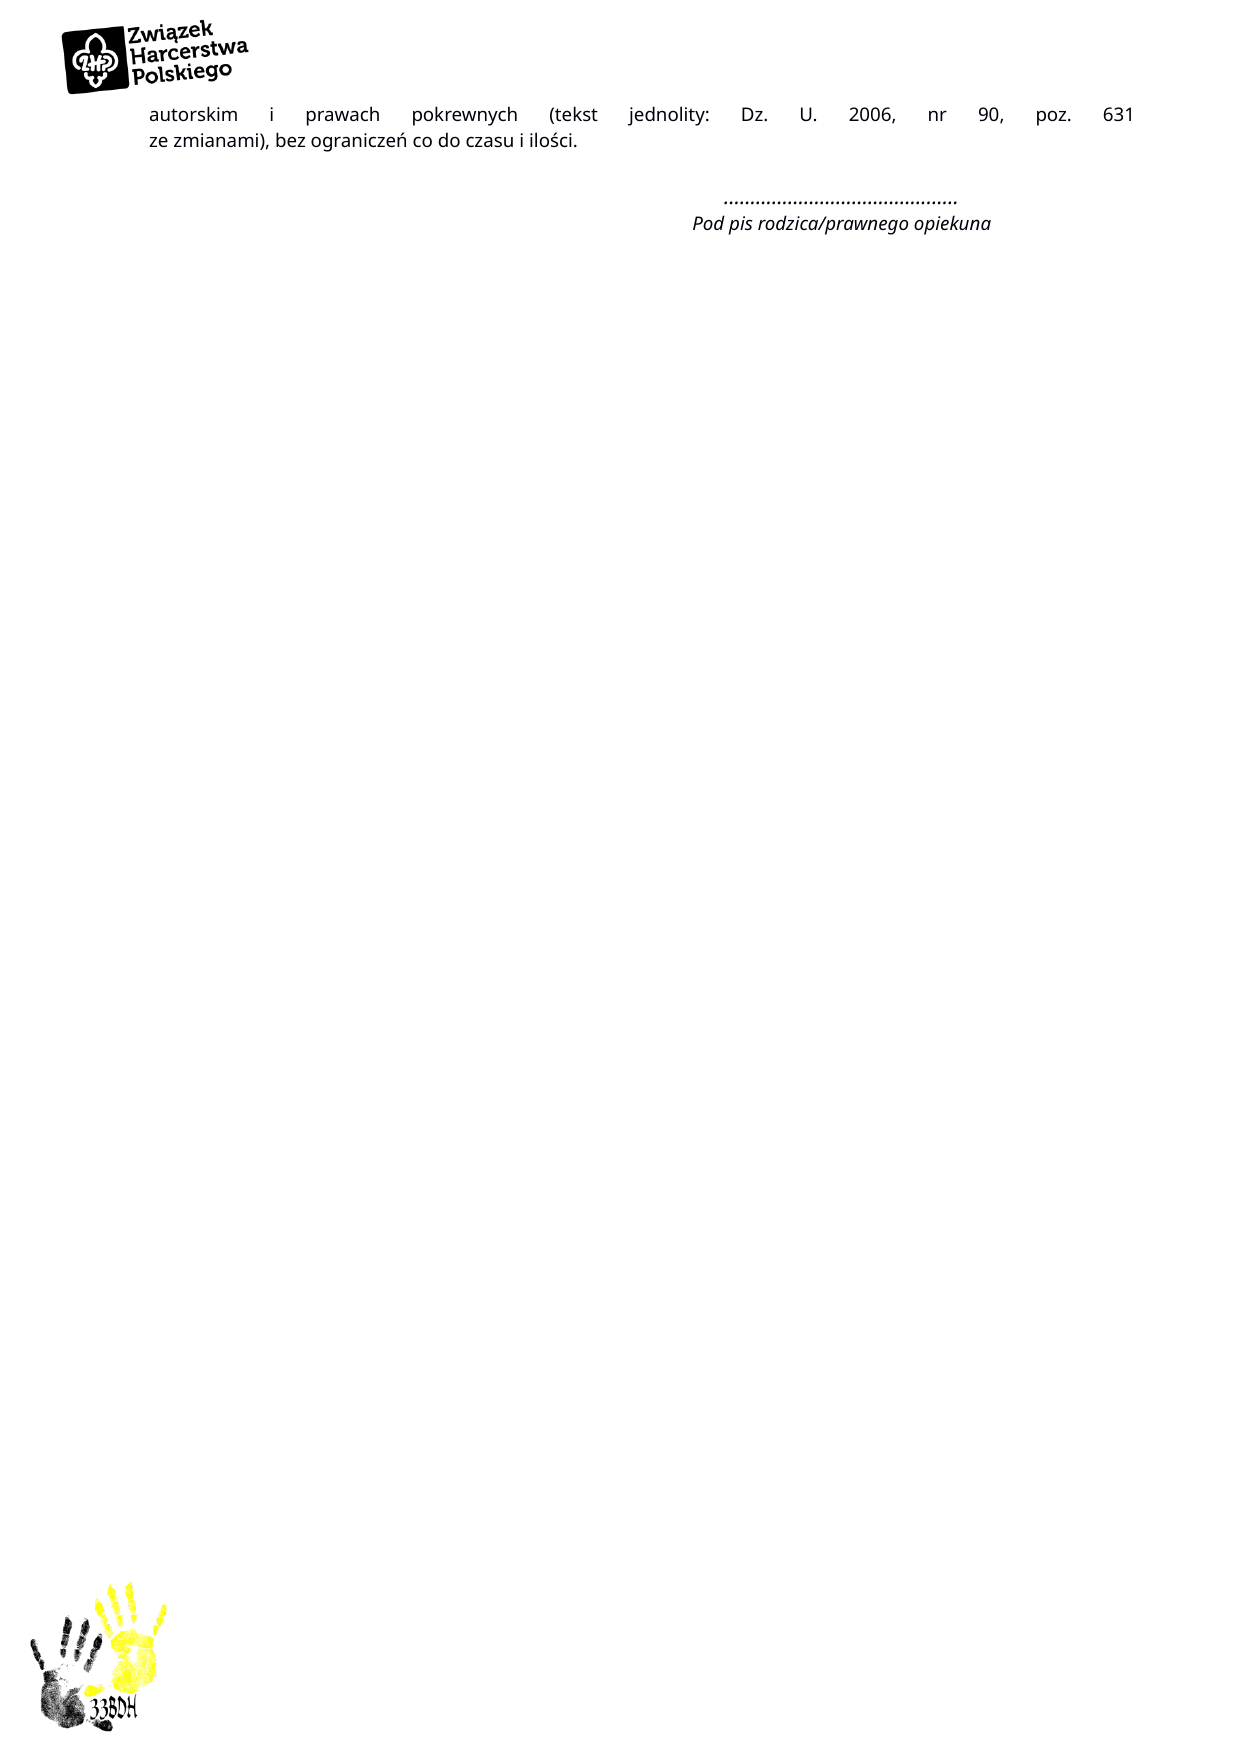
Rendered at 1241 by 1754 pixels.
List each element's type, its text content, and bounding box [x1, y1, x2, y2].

text ………………………………..…… [516, 182, 1167, 210]
picture [19, 7, 266, 102]
text Pod pis rodzica/prawnego opiekuna [516, 210, 1167, 236]
picture [28, 1578, 168, 1733]
list autorskim i prawach pokrewnych (tekst jednolity: Dz. U. 2006, nr 90, poz. 631 ze zmianami), bez ograniczeń co do czasu i ilości. [111, 102, 1167, 153]
